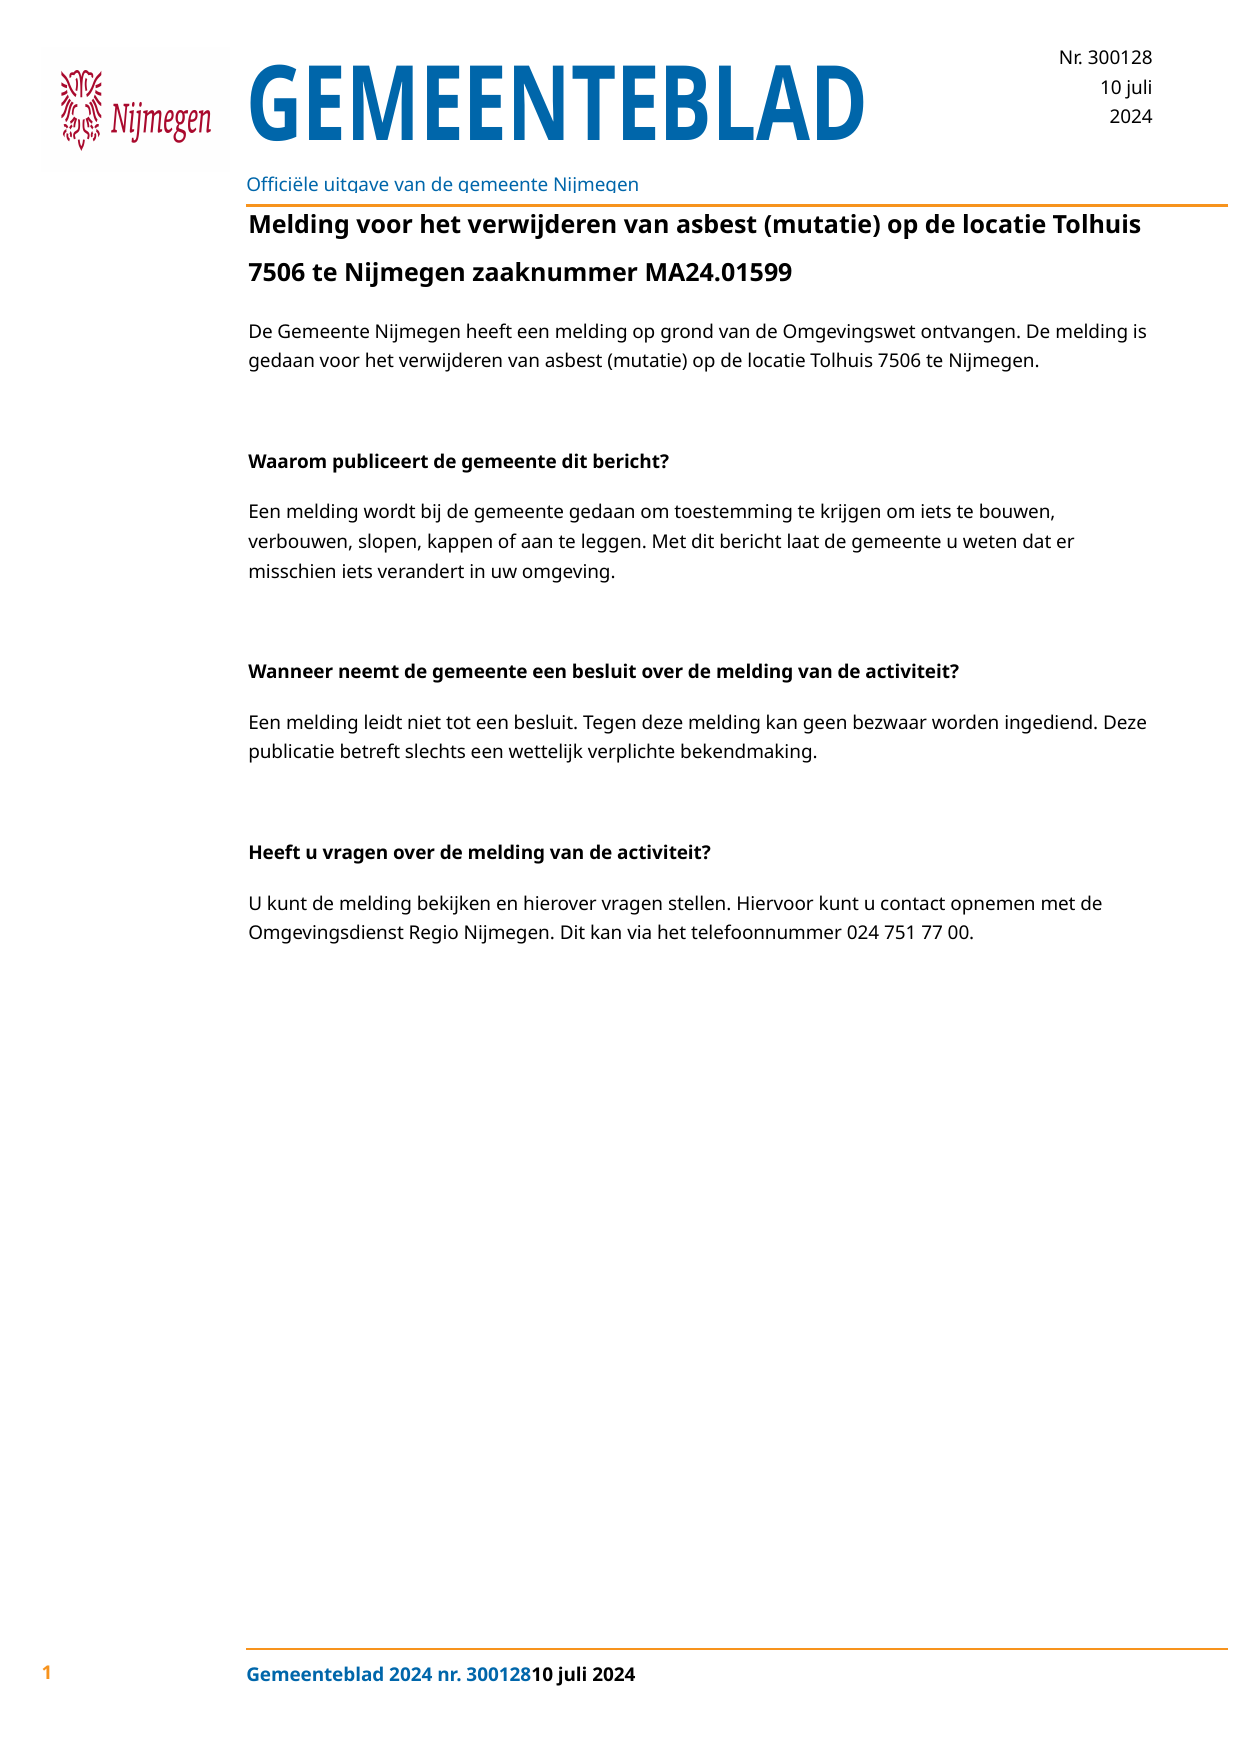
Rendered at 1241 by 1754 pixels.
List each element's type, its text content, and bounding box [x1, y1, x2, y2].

text U kunt de melding bekijken en hierover vragen stellen. Hiervoor kunt u contact opnemen met de Omgevingsdienst Regio Nijmegen. Dit kan via het telefoonnummer 024 751 77 00. [248, 890, 1152, 945]
text Een melding leidt niet tot een besluit. Tegen deze melding kan geen bezwaar worden ingediend. Deze publicatie betreft slechts een wettelijk verplichte bekendmaking. [248, 709, 1152, 764]
text Heeft u vragen over de melding van de activiteit? [248, 839, 1152, 865]
text Waarom publiceert de gemeente dit bericht? [248, 448, 1152, 474]
text Wanneer neemt de gemeente een besluit over de melding van de activiteit? [248, 659, 1152, 684]
text Een melding wordt bij de gemeente gedaan om toestemming te krijgen om iets te bouwen, verbouwen, slopen, kappen of aan te leggen. Met dit bericht laat de gemeente u weten dat er misschien iets verandert in uw omgeving. [248, 499, 1152, 584]
text Melding voor het verwijderen van asbest (mutatie) op de locatie Tolhuis 7506 te Nijmegen zaaknummer MA24.01599 [248, 207, 1152, 288]
text De Gemeente Nijmegen heeft een melding op grond van de Omgevingswet ontvangen. De melding is gedaan voor het verwijderen van asbest (mutatie) op de locatie Tolhuis 7506 te Nijmegen. [248, 318, 1152, 373]
picture [41, 47, 231, 172]
